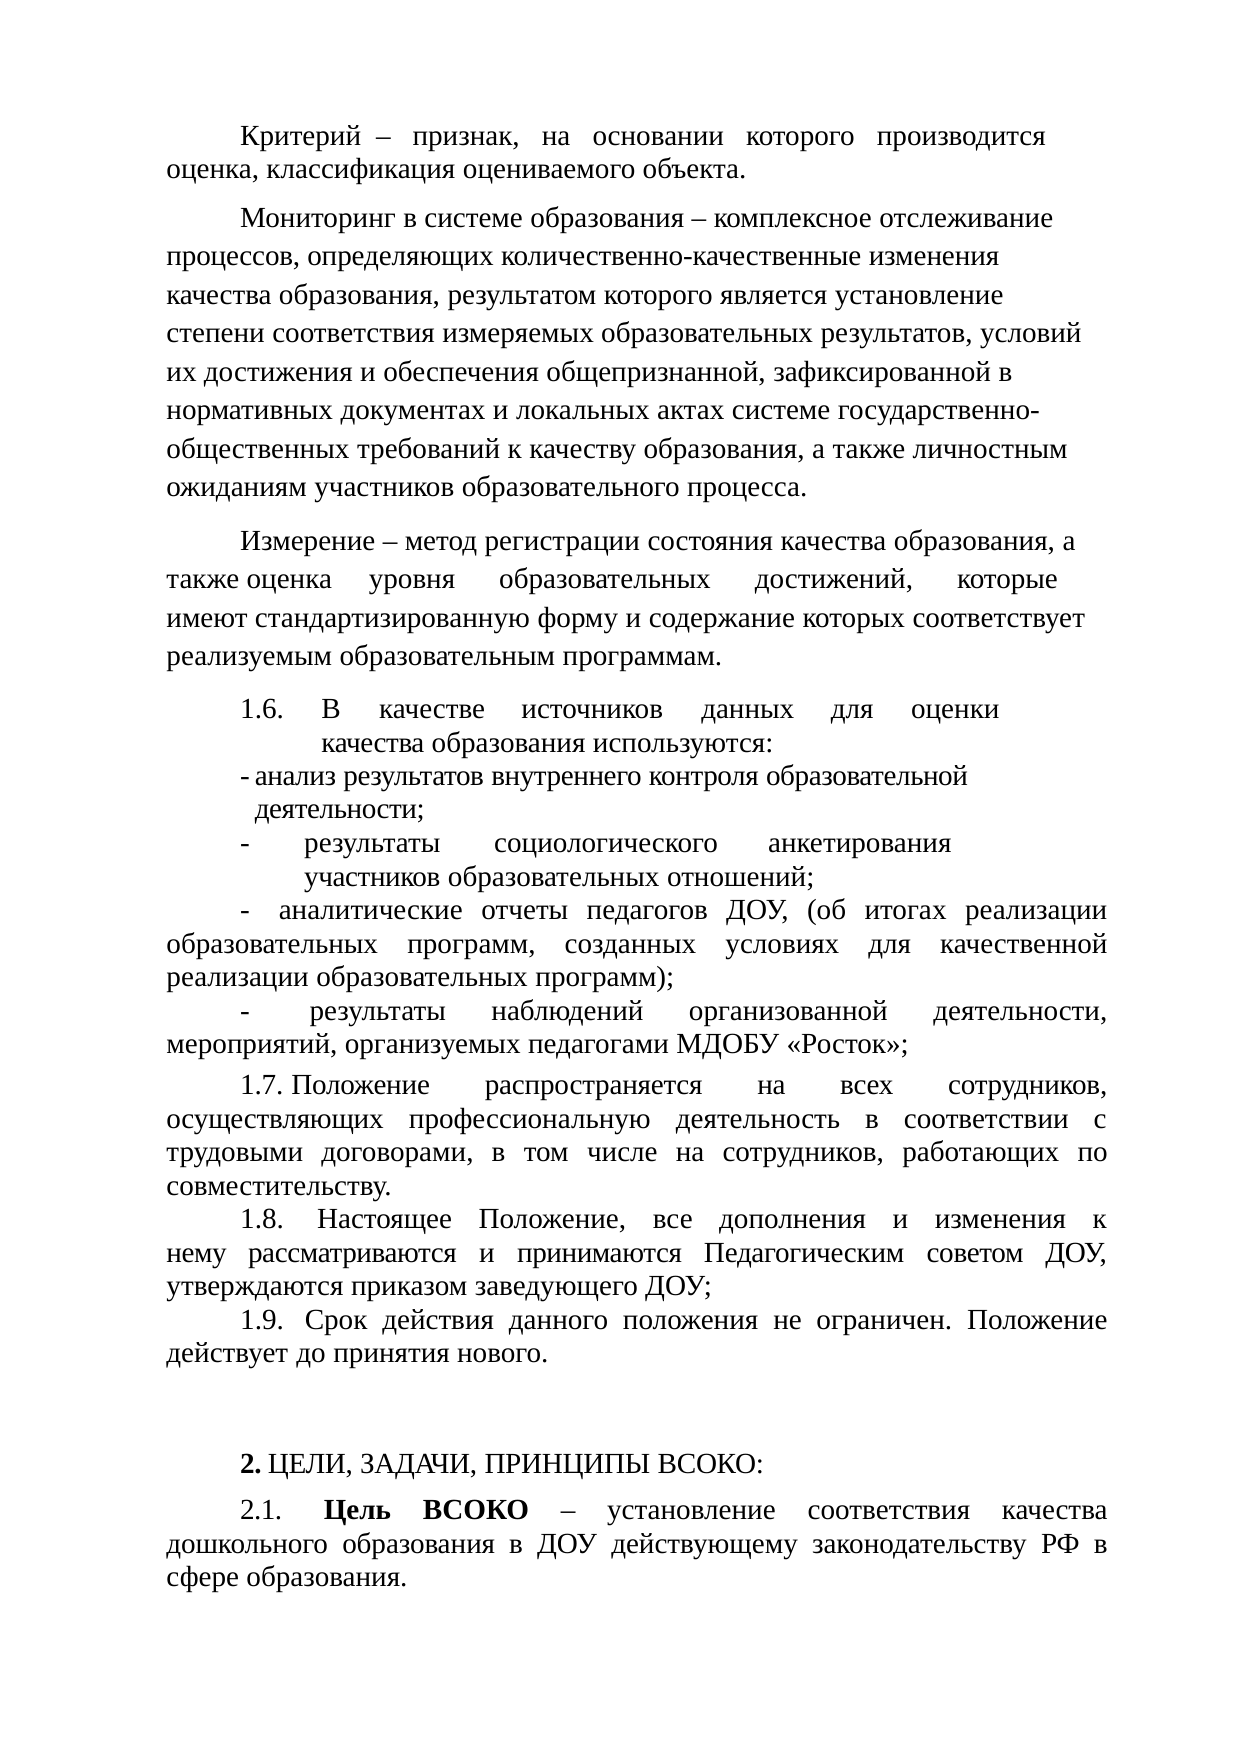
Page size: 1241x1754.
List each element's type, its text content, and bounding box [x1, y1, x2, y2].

text Мониторинг в системе образования – комплексное отслеживание процессов, определяющих количественно-качественные изменения качества образования, результатом которого является установление степени соответствия измеряемых образовательных результатов, условий их достижения и обеспечения общепризнанной, зафиксированной в нормативных документах и локальных актах системе государственно- общественных требований к качеству образования, а также личностным ожиданиям участников образовательного процесса. [166, 200, 1108, 503]
list результаты социологического анкетирования участников образовательных отношений; [166, 825, 1107, 892]
list аналитические отчеты педагогов ДОУ, (об итогах реализации образовательных программ, созданных условиях для качественной реализации образовательных программ); [166, 892, 1107, 993]
list анализ результатов внутреннего контроля образовательной деятельности; [240, 758, 1122, 825]
subtitle ЦЕЛИ, ЗАДАЧИ, ПРИНЦИПЫ ВСОКО: [240, 1447, 1122, 1480]
list Срок действия данного положения не ограничен. Положение действует до принятия нового. [166, 1302, 1108, 1369]
list результаты наблюдений организованной деятельности, мероприятий, организуемых педагогами МДОБУ «Росток»; [166, 993, 1107, 1060]
list Цель ВСОКО – установление соответствия качества дошкольного образования в ДОУ действующему законодательству РФ в сфере образования. [166, 1492, 1108, 1593]
list В качестве источников данных для оценки качества образования используются: [166, 691, 1107, 758]
list Положение распространяется на всех сотрудников, осуществляющих профессиональную деятельность в соответствии с трудовыми договорами, в том числе на сотрудников, работающих по совместительству. [166, 1067, 1107, 1201]
text Критерий – признак, на основании которого производится оценка, классификация оцениваемого объекта. [166, 118, 1107, 185]
list Настоящее Положение, все дополнения и изменения к нему рассматриваются и принимаются Педагогическим советом ДОУ, утверждаются приказом заведующего ДОУ; [166, 1201, 1107, 1302]
text Измерение – метод регистрации состояния качества образования, а также оценка уровня образовательных достижений, которые имеют стандартизированную форму и содержание которых соответствует реализуемым образовательным программам. [166, 523, 1108, 672]
